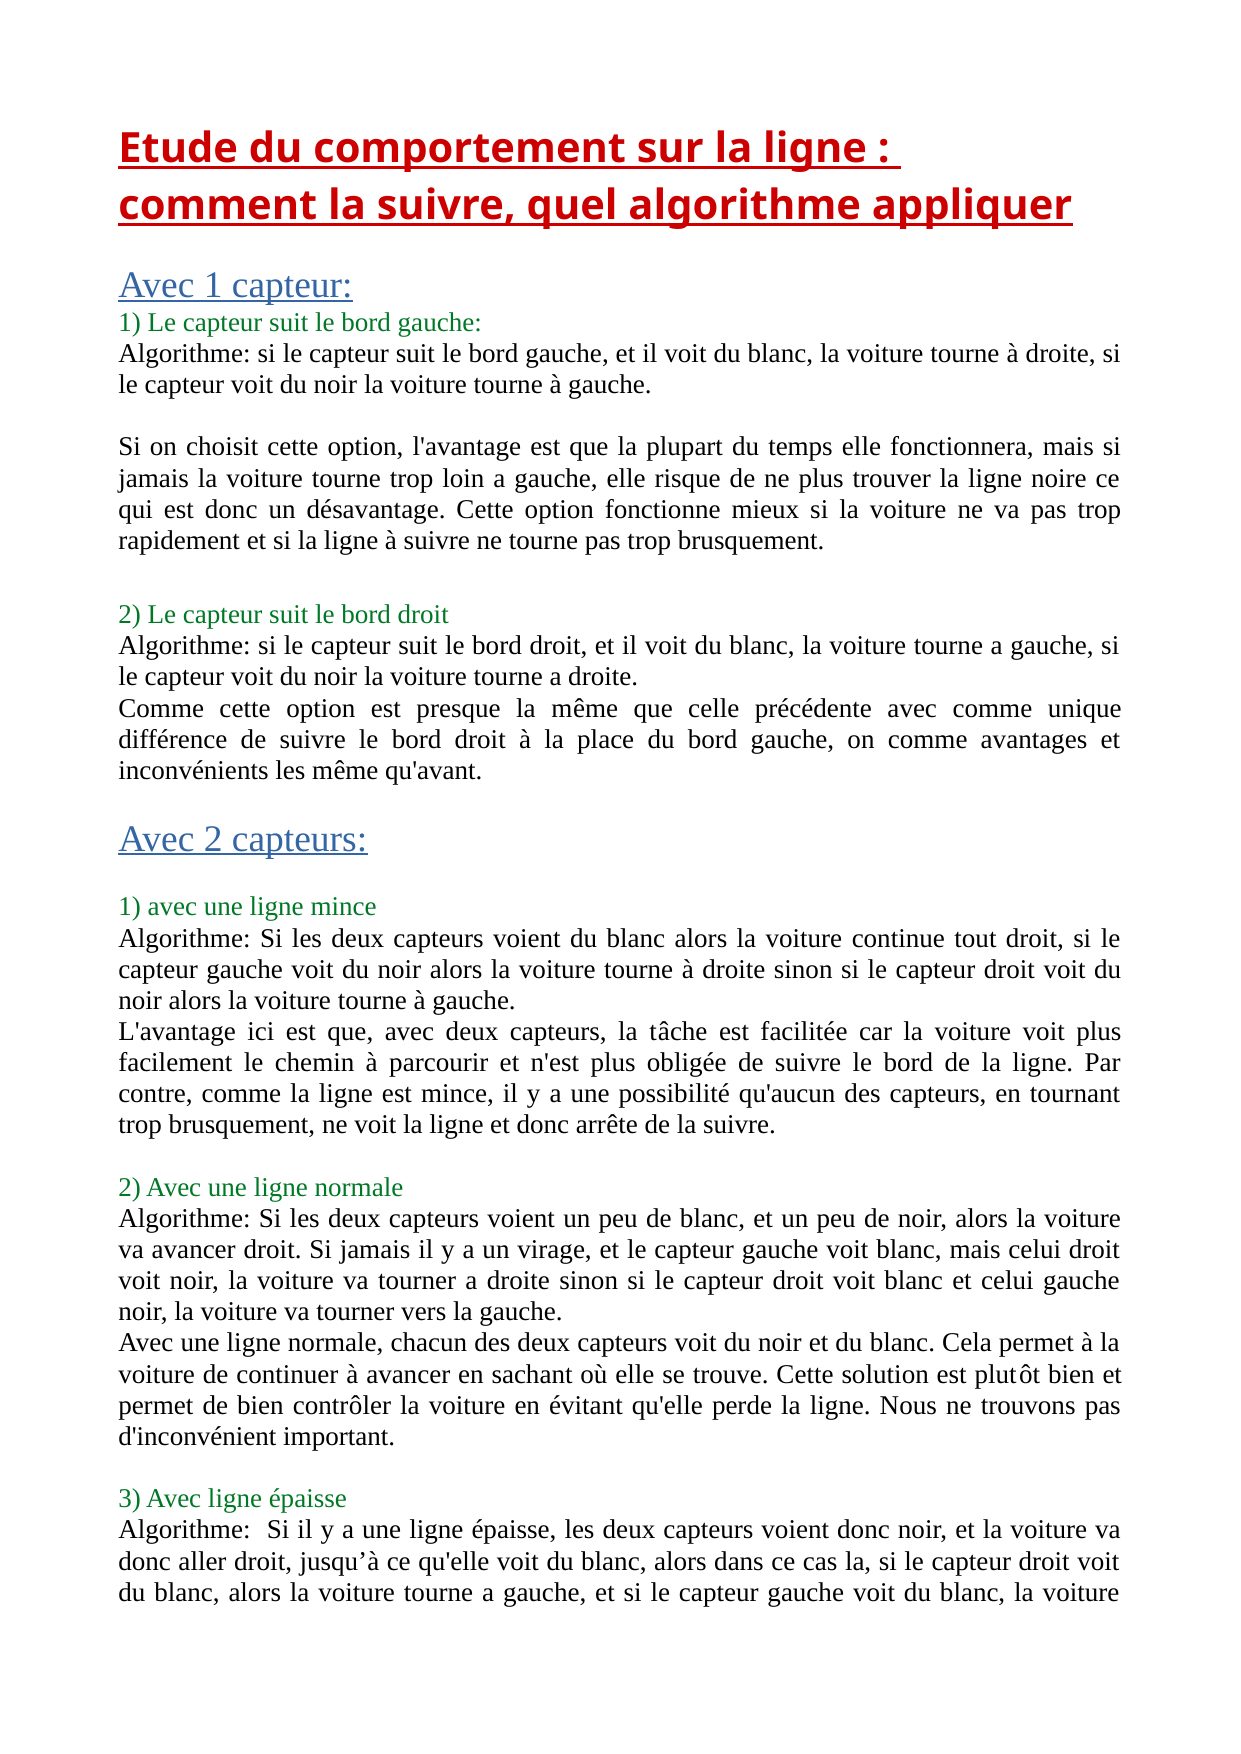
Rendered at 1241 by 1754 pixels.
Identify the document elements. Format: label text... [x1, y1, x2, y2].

text L'avantage ici est que, avec deux capteurs, la tâche est facilitée car la voiture voit plus facilement le chemin à parcourir et n'est plus obligée de suivre le bord de la ligne. Par contre, comme la ligne est mince, il y a une possibilité qu'aucun des capteurs, en tournant trop brusquement, ne voit la ligne et donc arrête de la suivre. [118, 1015, 1122, 1140]
text Etude du comportement sur la ligne : [118, 118, 1122, 175]
text Comme cette option est presque la même que celle précédente avec comme unique différence de suivre le bord droit à la place du bord gauche, on comme avantages et inconvénients les même qu'avant. [118, 692, 1122, 785]
text Algorithme: si le capteur suit le bord gauche, et il voit du blanc, la voiture tourne à droite, si le capteur voit du noir la voiture tourne à gauche. [118, 337, 1122, 399]
text 2) Le capteur suit le bord droit [118, 598, 1122, 629]
text Si on choisit cette option, l'avantage est que la plupart du temps elle fonctionnera, mais si jamais la voiture tourne trop loin a gauche, elle risque de ne plus trouver la ligne noire ce qui est donc un désavantage. Cette option fonctionne mieux si la voiture ne va pas trop rapidement et si la ligne à suivre ne tourne pas trop brusquement. [118, 431, 1122, 555]
text Algorithme: Si les deux capteurs voient du blanc alors la voiture continue tout droit, si le capteur gauche voit du noir alors la voiture tourne à droite sinon si le capteur droit voit du noir alors la voiture tourne à gauche. [118, 922, 1122, 1015]
text 1) avec une ligne mince [118, 891, 1122, 922]
text 1) Le capteur suit le bord gauche: [118, 306, 1122, 337]
text comment la suivre, quel algorithme appliquer [118, 175, 1122, 232]
text Avec une ligne normale, chacun des deux capteurs voit du noir et du blanc. Cela permet à la voiture de continuer à avancer en sachant où elle se trouve. Cette solution est plutôt bien et permet de bien contrôler la voiture en évitant qu'elle perde la ligne. Nous ne trouvons pas d'inconvénient important. [118, 1327, 1122, 1451]
text 2) Avec une ligne normale [118, 1171, 1122, 1202]
text Algorithme: si le capteur suit le bord droit, et il voit du blanc, la voiture tourne a gauche, si le capteur voit du noir la voiture tourne a droite. [118, 629, 1122, 692]
text 3) Avec ligne épaisse [118, 1482, 1122, 1513]
text Avec 1 capteur: [118, 263, 1122, 306]
text Algorithme: Si il y a une ligne épaisse, les deux capteurs voient donc noir, et la voiture va donc aller droit, jusqu’à ce qu'elle voit du blanc, alors dans ce cas la, si le capteur droit voit du blanc, alors la voiture tourne a gauche, et si le capteur gauche voit du blanc, la voiture [118, 1513, 1122, 1607]
text Algorithme: Si les deux capteurs voient un peu de blanc, et un peu de noir, alors la voiture va avancer droit. Si jamais il y a un virage, et le capteur gauche voit blanc, mais celui droit voit noir, la voiture va tourner a droite sinon si le capteur droit voit blanc et celui gauche noir, la voiture va tourner vers la gauche. [118, 1202, 1122, 1327]
text Avec 2 capteurs: [118, 816, 1122, 859]
